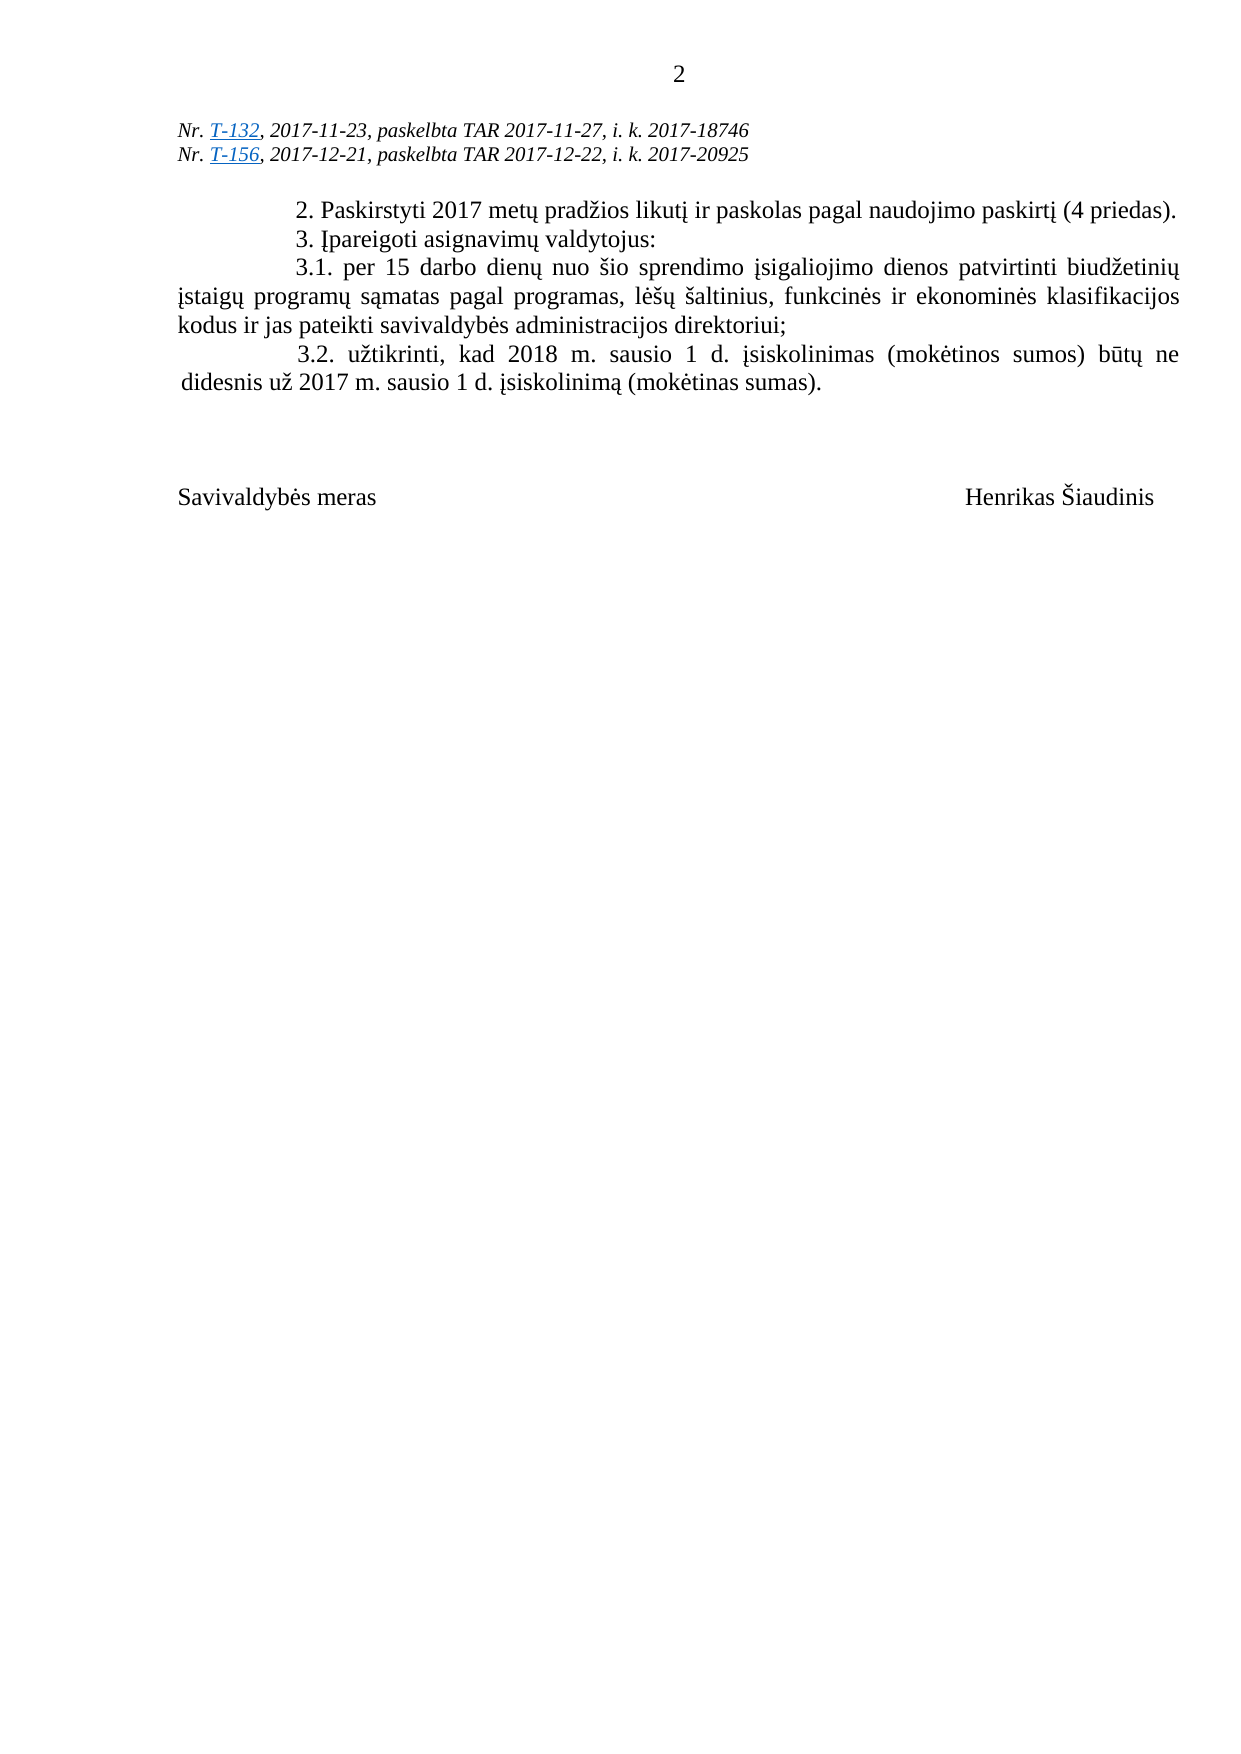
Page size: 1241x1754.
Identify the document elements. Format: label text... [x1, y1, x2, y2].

text 2. Paskirstyti 2017 metų pradžios likutį ir paskolas pagal naudojimo paskirtį (4 priedas). [177, 195, 1181, 224]
text Savivaldybės meras Henrikas Šiaudinis [177, 482, 1181, 511]
text Nr. T-156, 2017-12-21, paskelbta TAR 2017-12-22, i. k. 2017-20925 [177, 142, 1181, 166]
text 3.1. per 15 darbo dienų nuo šio sprendimo įsigaliojimo dienos patvirtinti biudžetinių įstaigų programų sąmatas pagal programas, lėšų šaltinius, funkcinės ir ekonominės klasifikacijos kodus ir jas pateikti savivaldybės administracijos direktoriui; [177, 252, 1181, 339]
text Nr. T-132, 2017-11-23, paskelbta TAR 2017-11-27, i. k. 2017-18746 [177, 118, 1181, 142]
text 3.2. užtikrinti, kad 2018 m. sausio 1 d. įsiskolinimas (mokėtinos sumos) būtų ne didesnis už 2017 m. sausio 1 d. įsiskolinimą (mokėtinas sumas). [181, 339, 1181, 396]
text 3. Įpareigoti asignavimų valdytojus: [295, 224, 1181, 252]
